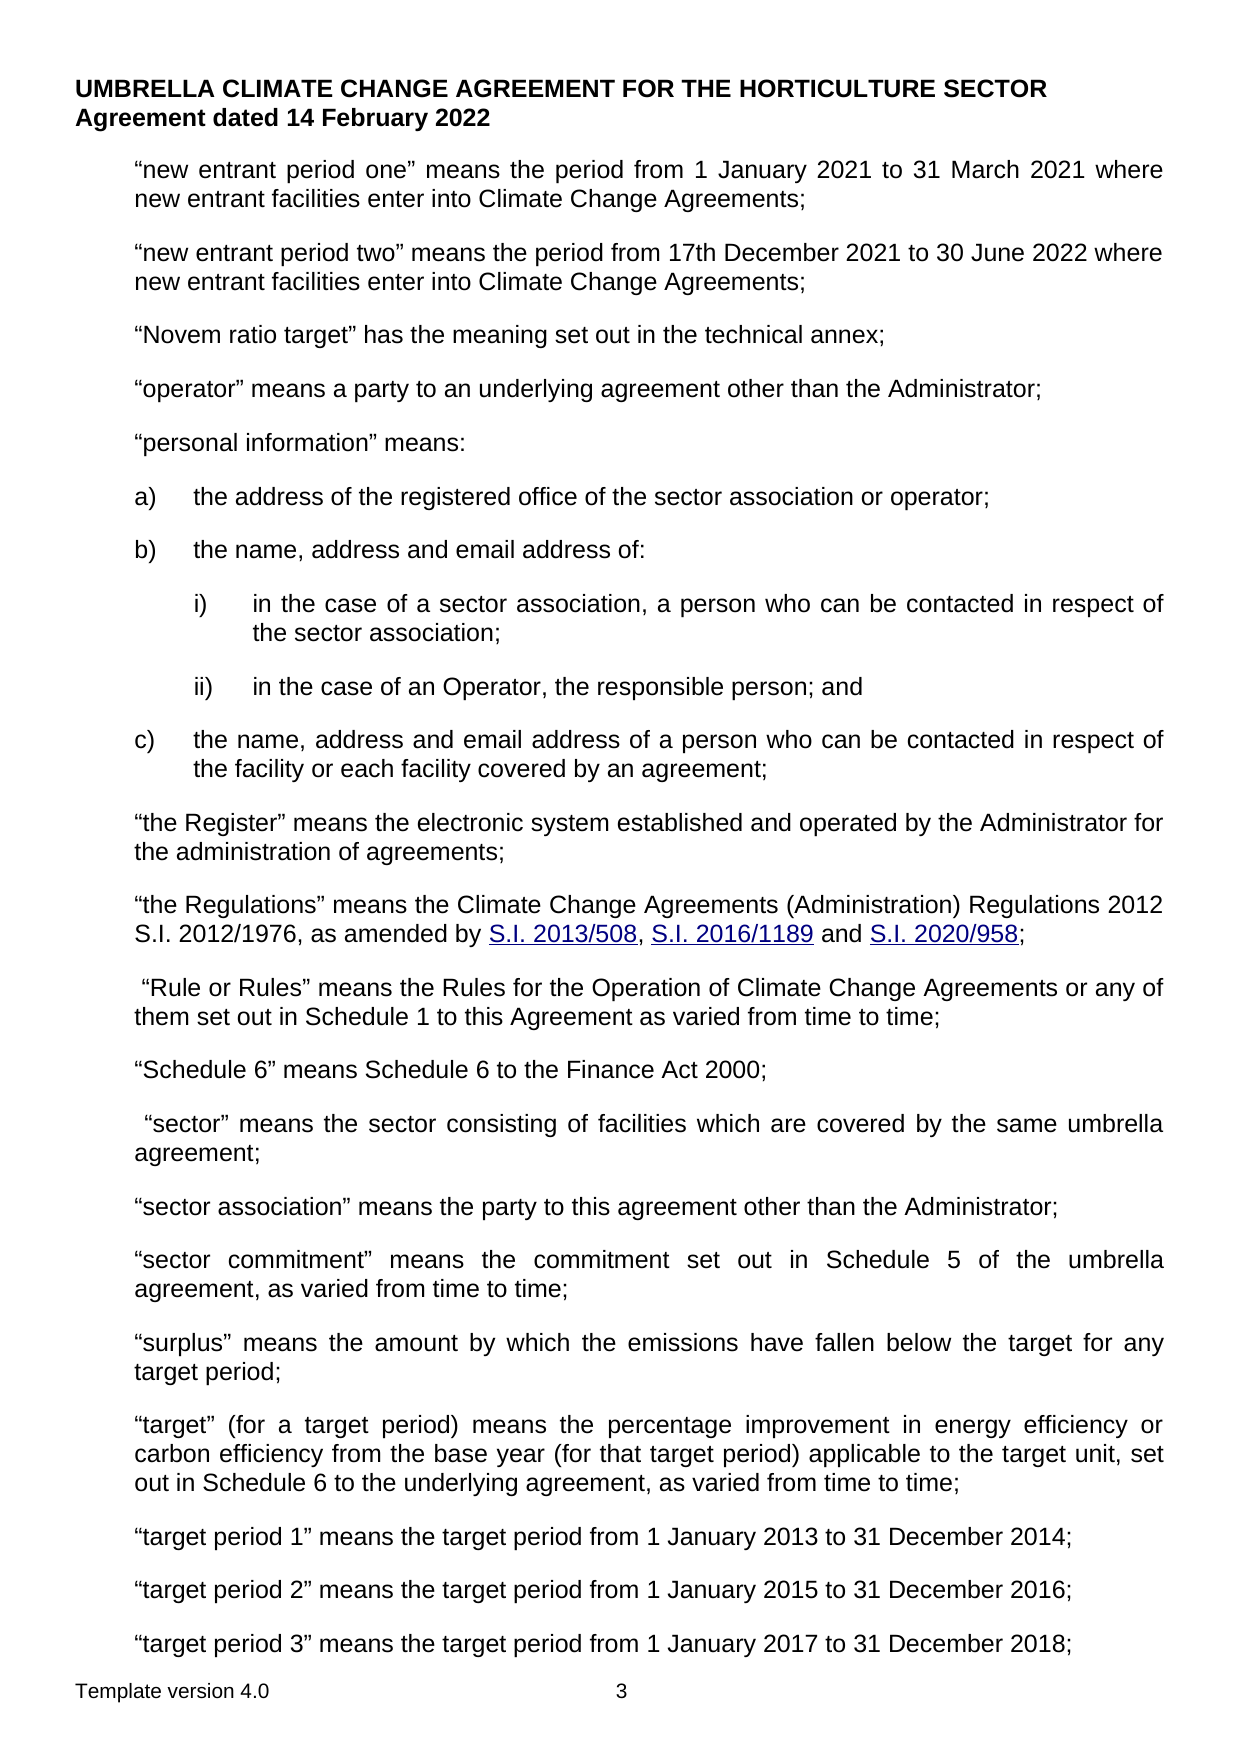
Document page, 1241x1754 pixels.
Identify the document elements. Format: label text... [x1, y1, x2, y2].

text b) the name, address and email address of: [134, 535, 1165, 564]
text c) the name, address and email address of a person who can be contacted in respect of the facility or each facility covered by an agreement; [134, 725, 1165, 783]
text “sector” means the sector consisting of facilities which are covered by the same umbrella agreement; [134, 1109, 1165, 1166]
text “target period 1” means the target period from 1 January 2013 to 31 December 2014; [134, 1521, 1165, 1550]
text “new entrant period one” means the period from 1 January 2021 to 31 March 2021 where new entrant facilities enter into Climate Change Agreements; [134, 155, 1165, 213]
text “target period 3” means the target period from 1 January 2017 to 31 December 2018; [134, 1629, 1165, 1658]
text “Schedule 6” means Schedule 6 to the Finance Act 2000; [134, 1055, 1165, 1084]
text i) in the case of a sector association, a person who can be contacted in respect of the sector association; [193, 589, 1165, 646]
text “surplus” means the amount by which the emissions have fallen below the target for any target period; [134, 1328, 1165, 1385]
text “sector association” means the party to this agreement other than the Administrator; [134, 1191, 1165, 1220]
text a) the address of the registered office of the sector association or operator; [134, 481, 1165, 510]
text “new entrant period two” means the period from 17th December 2021 to 30 June 2022 where new entrant facilities enter into Climate Change Agreements; [134, 238, 1165, 295]
text ii) in the case of an Operator, the responsible person; and [193, 671, 1165, 700]
text “target” (for a target period) means the percentage improvement in energy efficiency or carbon efficiency from the base year (for that target period) applicable to the target unit, set out in Schedule 6 to the underlying agreement, as varied from time to time; [134, 1410, 1165, 1496]
text “operator” means a party to an underlying agreement other than the Administrator; [134, 374, 1165, 403]
text “Novem ratio target” has the meaning set out in the technical annex; [134, 320, 1165, 349]
text “Rule or Rules” means the Rules for the Operation of Climate Change Agreements or any of them set out in Schedule 1 to this Agreement as varied from time to time; [134, 973, 1165, 1030]
text “personal information” means: [134, 428, 1165, 456]
text “the Register” means the electronic system established and operated by the Administrator for the administration of agreements; [134, 808, 1165, 865]
text “sector commitment” means the commitment set out in Schedule 5 of the umbrella agreement, as varied from time to time; [134, 1245, 1165, 1303]
text “target period 2” means the target period from 1 January 2015 to 31 December 2016; [134, 1575, 1165, 1604]
text “the Regulations” means the Climate Change Agreements (Administration) Regulations 2012 S.I. 2012/1976, as amended by S.I. 2013/508, S.I. 2016/1189 and S.I. 2020/958; [134, 890, 1165, 948]
